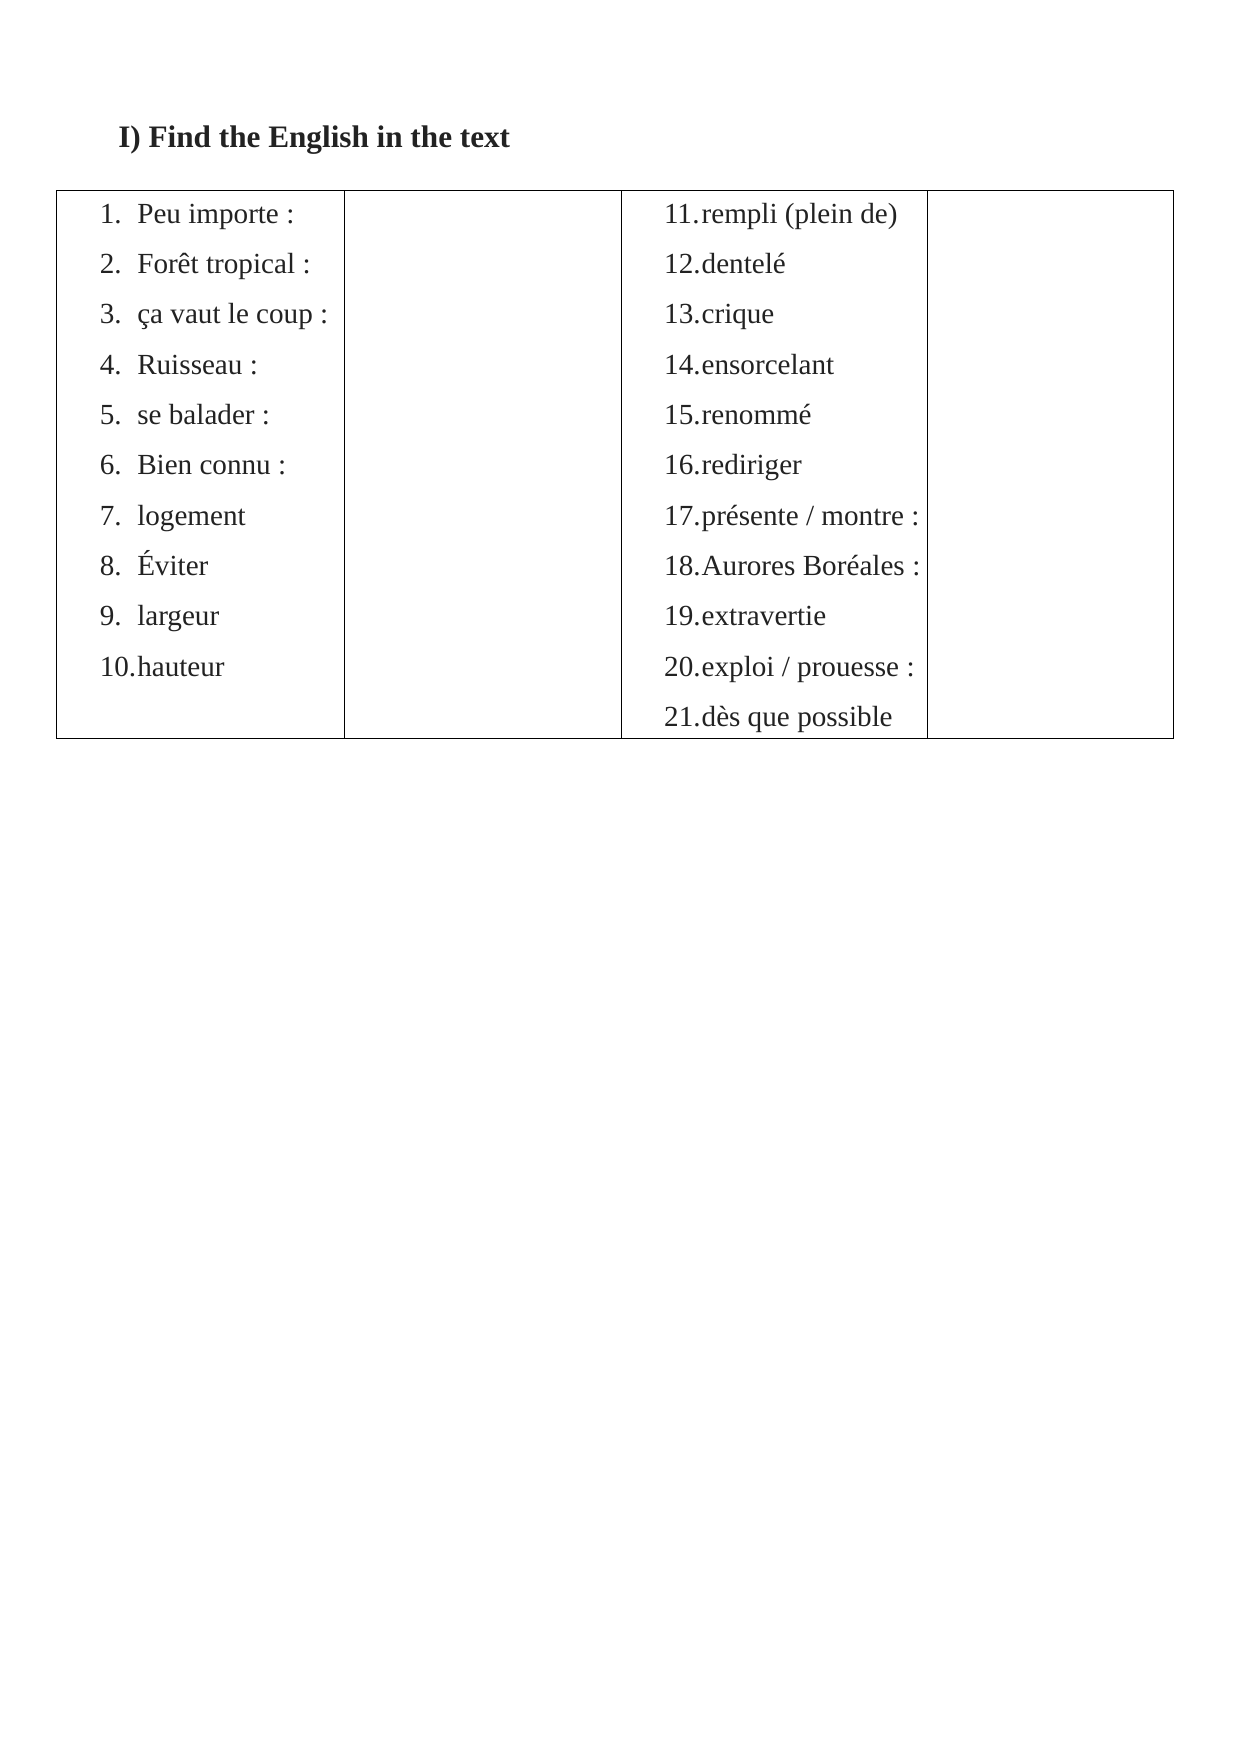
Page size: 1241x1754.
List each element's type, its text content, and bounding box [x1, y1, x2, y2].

table_header [345, 191, 621, 738]
table_header Peu importe : Forêt tropical : ça vaut le coup : Ruisseau : se balader : Bien connu : logement Éviter largeur hauteur [57, 191, 344, 738]
table_header rempli (plein de) dentelé crique ensorcelant renommé rediriger présente / montre : Aurores Boréales : extravertie exploi / prouesse : dès que possible [622, 191, 927, 738]
table_header [928, 191, 1173, 738]
text I) Find the English in the text [118, 118, 1122, 154]
